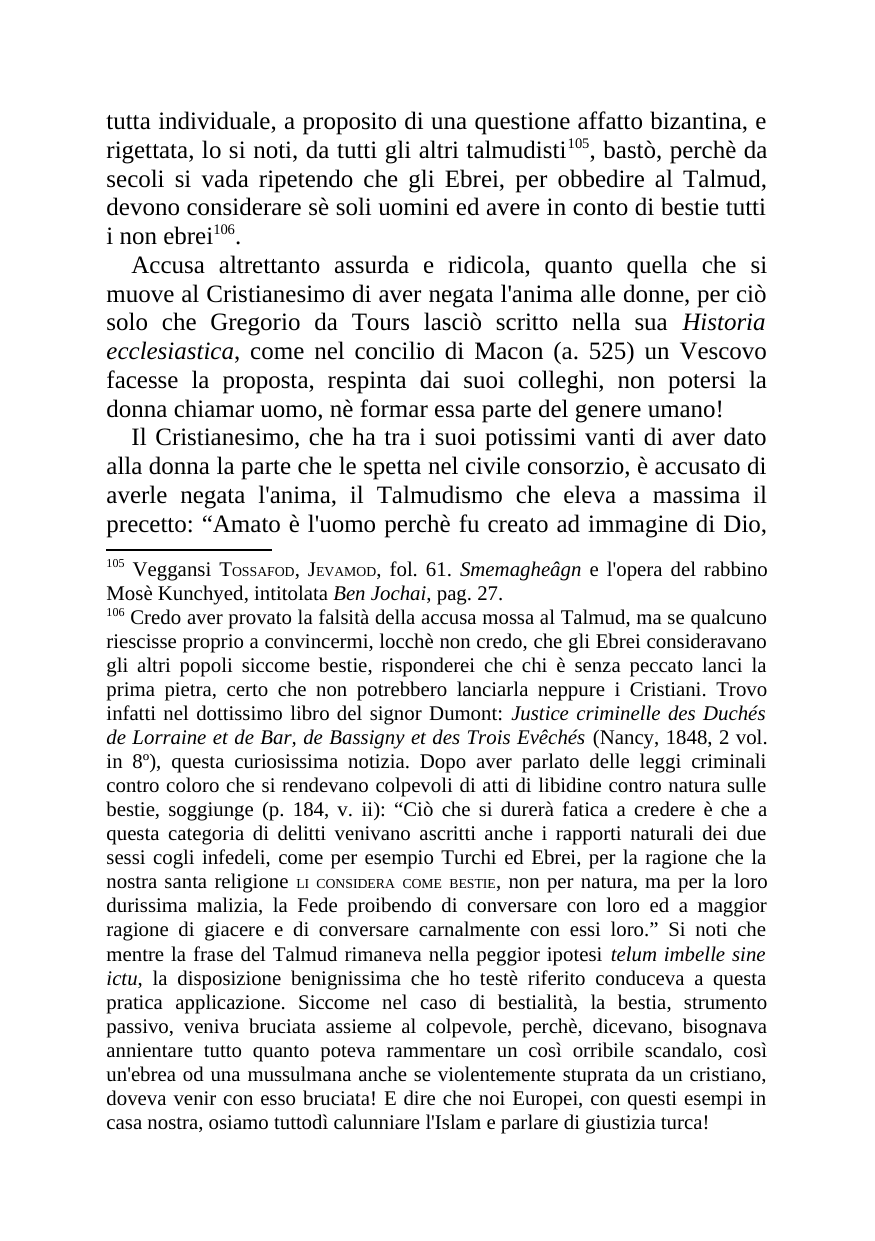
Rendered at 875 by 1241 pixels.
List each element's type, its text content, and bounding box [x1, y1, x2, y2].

text Accusa altrettanto assurda e ridicola, quanto quella che si muove al Cristianesimo di aver negata l'anima alle donne, per ciò solo che Gregorio da Tours lasciò scritto nella sua Historia ecclesiastica, come nel concilio di Macon (a. 525) un Vescovo facesse la proposta, respinta dai suoi colleghi, non potersi la donna chiamar uomo, nè formar essa parte del genere umano! [106, 250, 768, 422]
text Veggansi Tossafod, Jevamod, fol. 61. Smemagheâgn e l'opera del rabbino Mosè Kunchyed, intitolata Ben Jochai, pag. 27. [106, 556, 768, 604]
text Il Cristianesimo, che ha tra i suoi potissimi vanti di aver dato alla donna la parte che le spetta nel civile consorzio, è accusato di averle negata l'anima, il Talmudismo che eleva a massima il precetto: “Amato è l'uomo perchè fu creato ad immagine di Dio, [106, 422, 768, 537]
text tutta individuale, a proposito di una questione affatto bizantina, e rigettata, lo si noti, da tutti gli altri talmudisti, bastò, perchè da secoli si vada ripetendo che gli Ebrei, per obbedire al Talmud, devono considerare sè soli uomini ed avere in conto di bestie tutti i non ebrei. [106, 106, 768, 250]
text Credo aver provato la falsità della accusa mossa al Talmud, ma se qualcuno riescisse proprio a convincermi, locchè non credo, che gli Ebrei consideravano gli altri popoli siccome bestie, risponderei che chi è senza peccato lanci la prima pietra, certo che non potrebbero lanciarla neppure i Cristiani. Trovo infatti nel dottissimo libro del signor Dumont: Justice criminelle des Duchés de Lorraine et de Bar, de Bassigny et des Trois Evêchés (Nancy, 1848, 2 vol. in 8º), questa curiosissima notizia. Dopo aver parlato delle leggi criminali contro coloro che si rendevano colpevoli di atti di libidine contro natura sulle bestie, soggiunge (p. 184, v. ii): “Ciò che si durerà fatica a credere è che a questa categoria di delitti venivano ascritti anche i rapporti naturali dei due sessi cogli infedeli, come per esempio Turchi ed Ebrei, per la ragione che la nostra santa religione li considera come bestie, non per natura, ma per la loro durissima malizia, la Fede proibendo di conversare con loro ed a maggior ragione di giacere e di conversare carnalmente con essi loro.” Si noti che mentre la frase del Talmud rimaneva nella peggior ipotesi telum imbelle sine ictu, la disposizione benignissima che ho testè riferito conduceva a questa pratica applicazione. Siccome nel caso di bestialità, la bestia, strumento passivo, veniva bruciata assieme al colpevole, perchè, dicevano, bisognava annientare tutto quanto poteva rammentare un così orribile scandalo, così un'ebrea od una mussulmana anche se violentemente stuprata da un cristiano, doveva venir con esso bruciata! E dire che noi Europei, con questi esempi in casa nostra, osiamo tuttodì calunniare l'Islam e parlare di giustizia turca! [106, 604, 768, 1134]
